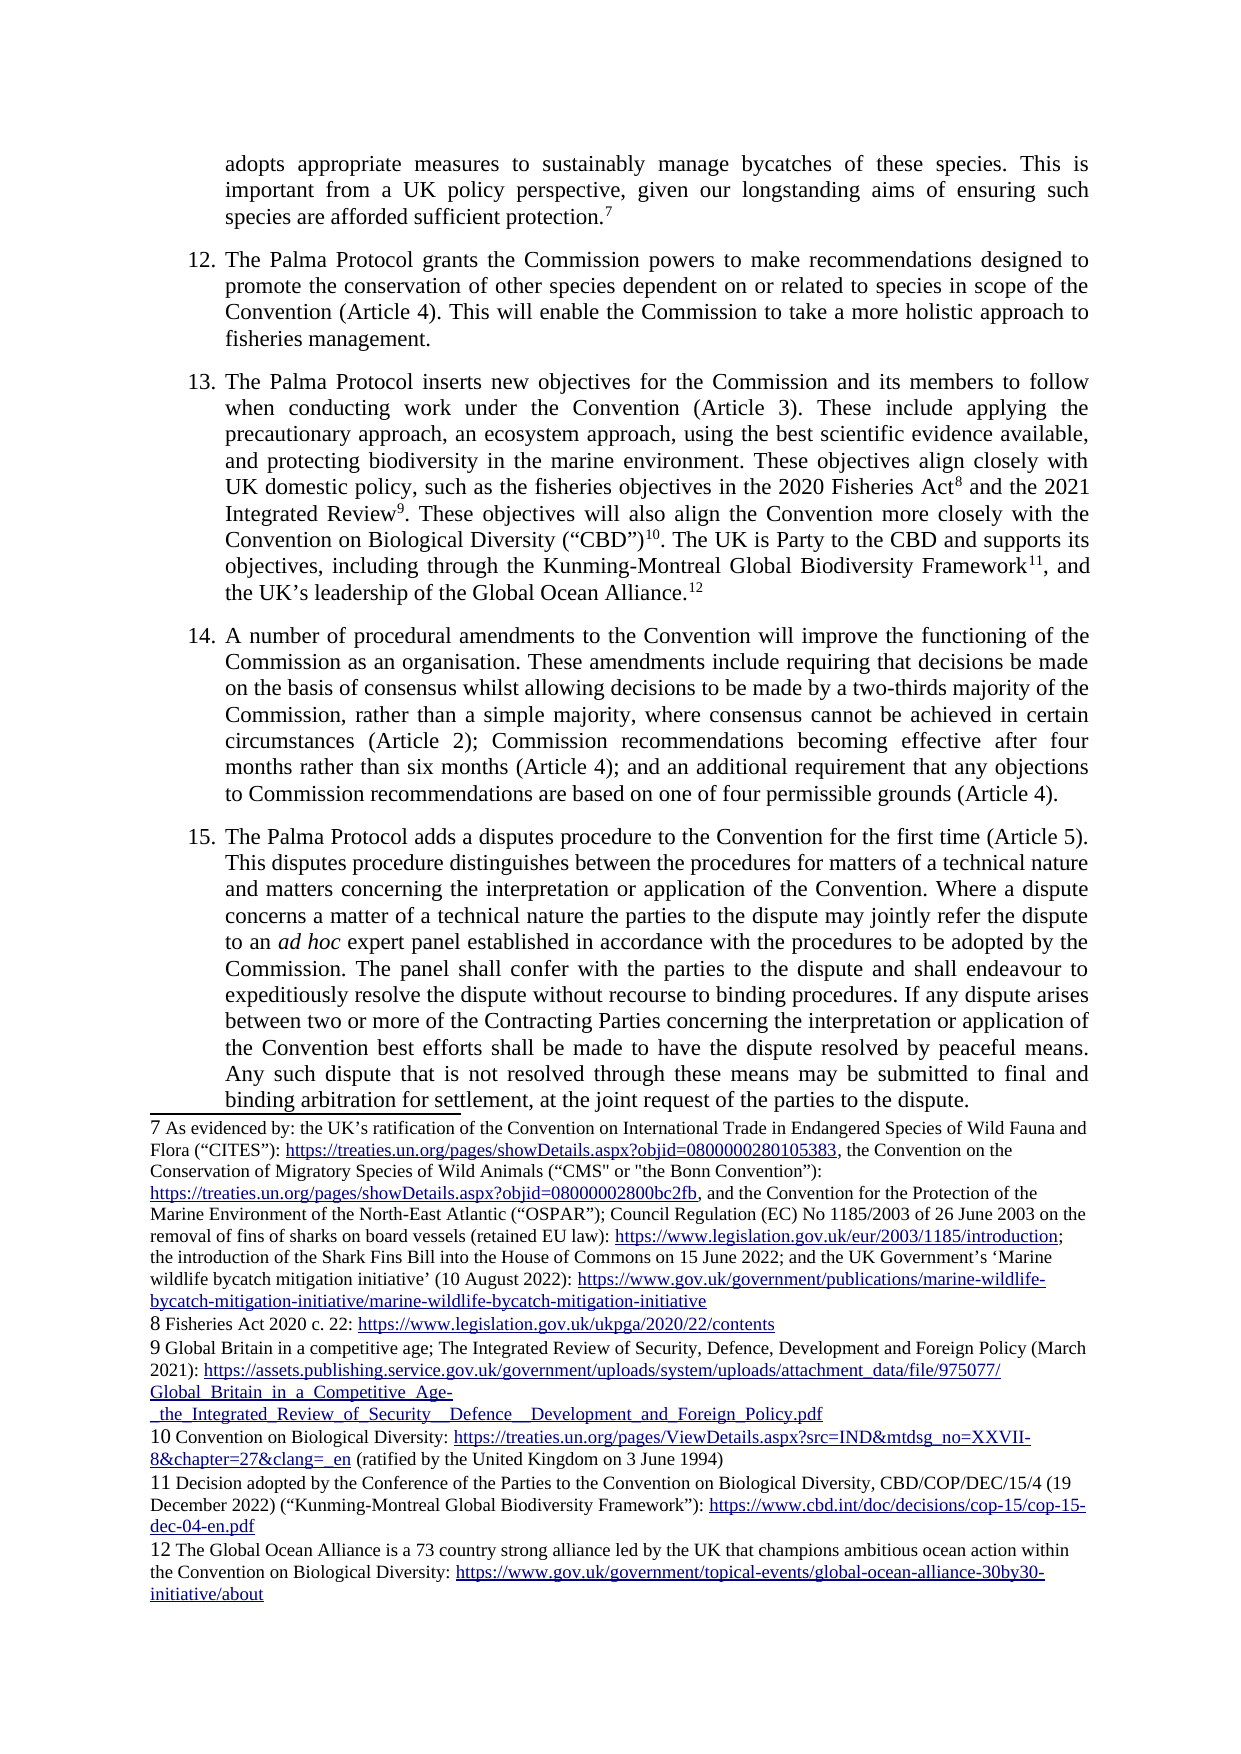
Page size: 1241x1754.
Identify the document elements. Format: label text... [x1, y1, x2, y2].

list adopts appropriate measures to sustainably manage bycatches of these species. This is important from a UK policy perspective, given our longstanding aims of ensuring such species are afforded sufficient protection. [187, 150, 1090, 229]
list As evidenced by: the UK’s ratification of the Convention on International Trade in Endangered Species of Wild Fauna and Flora (“CITES”): https://treaties.un.org/pages/showDetails.aspx?objid=0800000280105383, the Convention on the Conservation of Migratory Species of Wild Animals (“CMS" or "the Bonn Convention”): https://treaties.un.org/pages/showDetails.aspx?objid=08000002800bc2fb, and the Convention for the Protection of the Marine Environment of the North-East Atlantic (“OSPAR”); Council Regulation (EC) No 1185/2003 of 26 June 2003 on the removal of fins of sharks on board vessels (retained EU law): https://www.legislation.gov.uk/eur/2003/1185/introduction; the introduction of the Shark Fins Bill into the House of Commons on 15 June 2022; and the UK Government’s ‘Marine wildlife bycatch mitigation initiative’ (10 August 2022): https://www.gov.uk/government/publications/marine-wildlife-bycatch-mitigation-initiative/marine-wildlife-bycatch-mitigation-initiative [150, 1114, 1090, 1311]
list The Palma Protocol inserts new objectives for the Commission and its members to follow when conducting work under the Convention (Article 3). These include applying the precautionary approach, an ecosystem approach, using the best scientific evidence available, and protecting biodiversity in the marine environment. These objectives align closely with UK domestic policy, such as the fisheries objectives in the 2020 Fisheries Act and the 2021 Integrated Review. These objectives will also align the Convention more closely with the Convention on Biological Diversity (“CBD”). The UK is Party to the CBD and supports its objectives, including through the Kunming-Montreal Global Biodiversity Framework, and the UK’s leadership of the Global Ocean Alliance. [187, 368, 1090, 605]
list The Palma Protocol grants the Commission powers to make recommendations designed to promote the conservation of other species dependent on or related to species in scope of the Convention (Article 4). This will enable the Commission to take a more holistic approach to fisheries management. [187, 246, 1090, 351]
list Convention on Biological Diversity: https://treaties.un.org/pages/ViewDetails.aspx?src=IND&mtdsg_no=XXVII-8&chapter=27&clang=_en (ratified by the United Kingdom on 3 June 1994) [150, 1424, 1090, 1469]
list Global Britain in a competitive age; The Integrated Review of Security, Defence, Development and Foreign Policy (March 2021): https://assets.publishing.service.gov.uk/government/uploads/system/uploads/attachment_data/file/975077/Global_Britain_in_a_Competitive_Age-_the_Integrated_Review_of_Security__Defence__Development_and_Foreign_Policy.pdf [150, 1335, 1090, 1424]
list The Palma Protocol adds a disputes procedure to the Convention for the first time (Article 5). This disputes procedure distinguishes between the procedures for matters of a technical nature and matters concerning the interpretation or application of the Convention. Where a dispute concerns a matter of a technical nature the parties to the dispute may jointly refer the dispute to an ad hoc expert panel established in accordance with the procedures to be adopted by the Commission. The panel shall confer with the parties to the dispute and shall endeavour to expeditiously resolve the dispute without recourse to binding procedures. If any dispute arises between two or more of the Contracting Parties concerning the interpretation or application of the Convention best efforts shall be made to have the dispute resolved by peaceful means. Any such dispute that is not resolved through these means may be submitted to final and binding arbitration for settlement, at the joint request of the parties to the dispute. [187, 823, 1090, 1113]
list Decision adopted by the Conference of the Parties to the Convention on Biological Diversity, CBD/COP/DEC/15/4 (19 December 2022) (“Kunming-Montreal Global Biodiversity Framework”): https://www.cbd.int/doc/decisions/cop-15/cop-15-dec-04-en.pdf [150, 1469, 1090, 1537]
list Fisheries Act 2020 c. 22: https://www.legislation.gov.uk/ukpga/2020/22/contents [150, 1311, 1090, 1335]
list The Global Ocean Alliance is a 73 country strong alliance led by the UK that champions ambitious ocean action within the Convention on Biological Diversity: https://www.gov.uk/government/topical-events/global-ocean-alliance-30by30-initiative/about [150, 1537, 1090, 1604]
list A number of procedural amendments to the Convention will improve the functioning of the Commission as an organisation. These amendments include requiring that decisions be made on the basis of consensus whilst allowing decisions to be made by a two-thirds majority of the Commission, rather than a simple majority, where consensus cannot be achieved in certain circumstances (Article 2); Commission recommendations becoming effective after four months rather than six months (Article 4); and an additional requirement that any objections to Commission recommendations are based on one of four permissible grounds (Article 4). [187, 622, 1090, 806]
